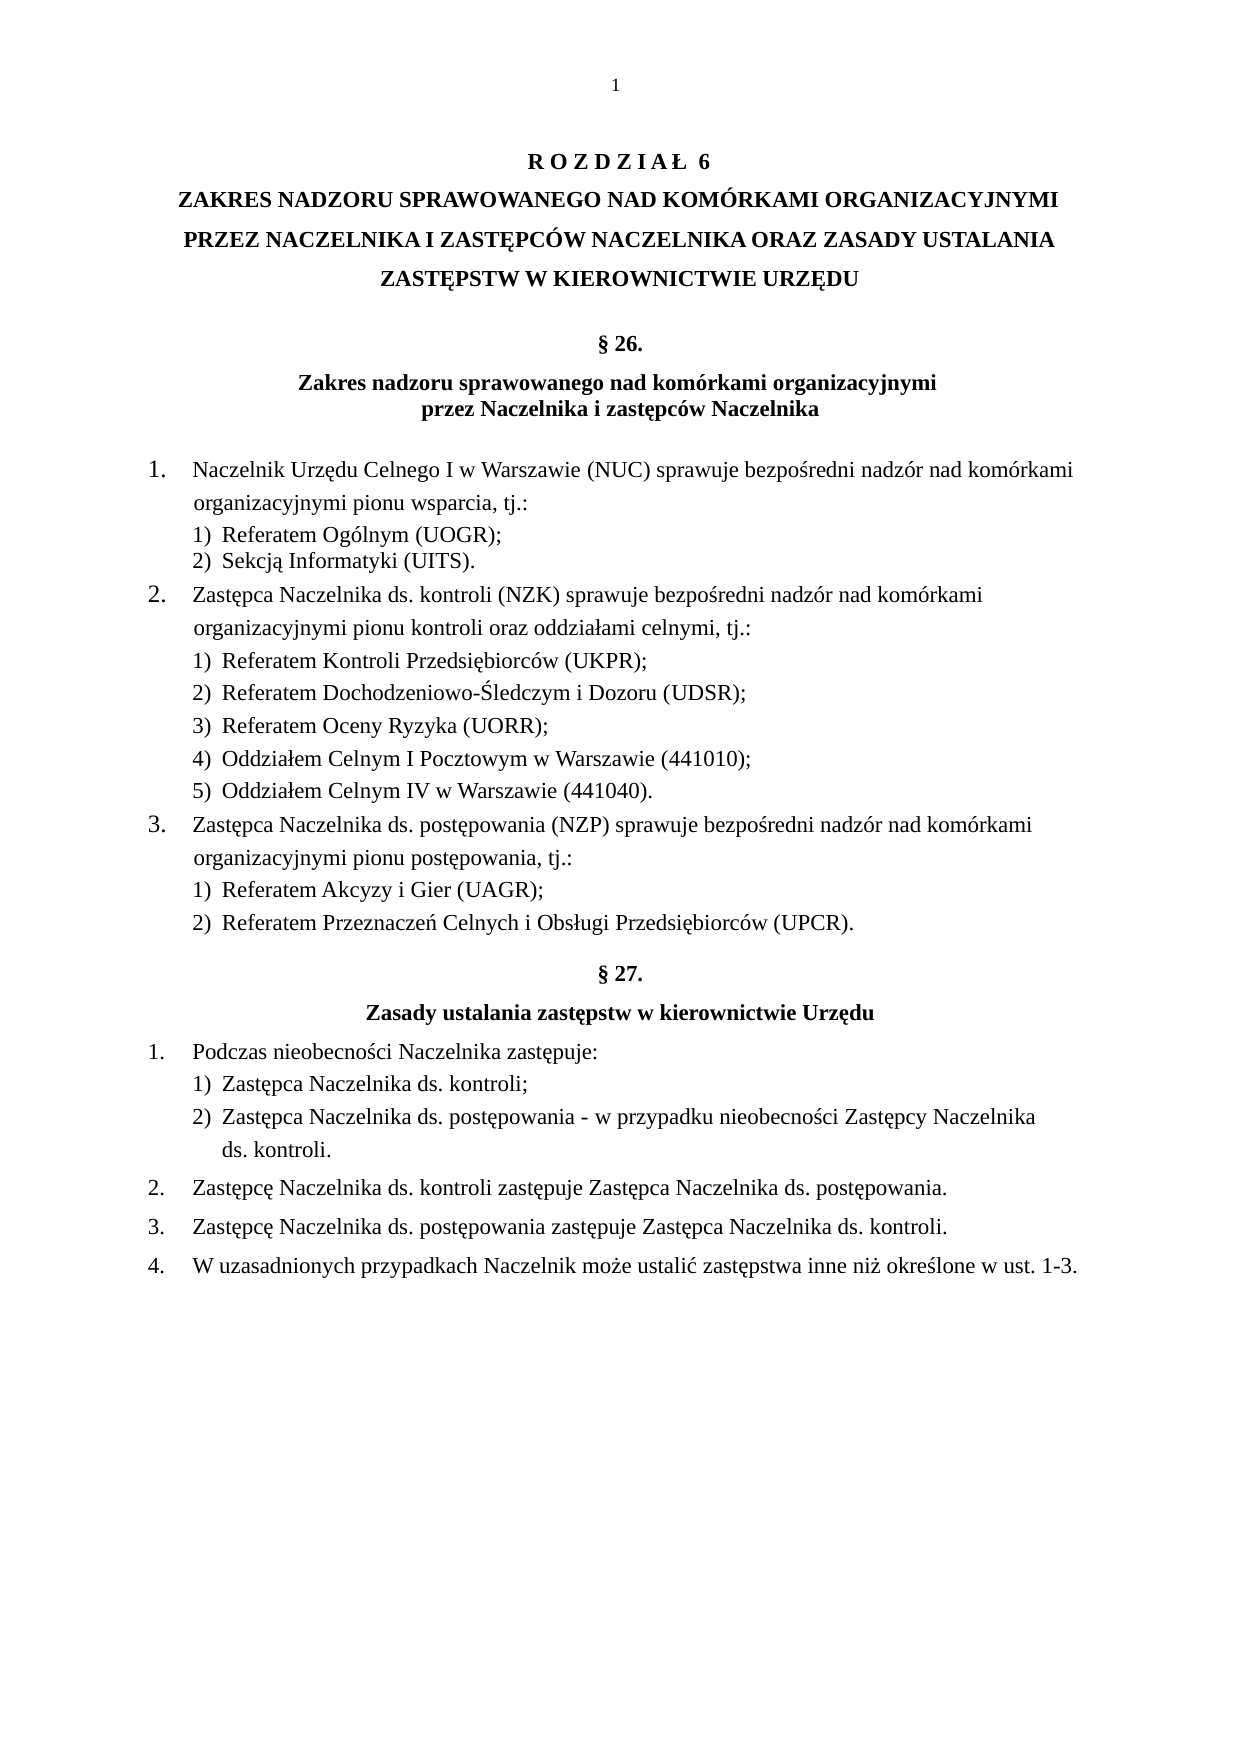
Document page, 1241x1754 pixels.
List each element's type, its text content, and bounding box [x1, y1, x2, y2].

list Referatem Ogólnym (UOGR); [192, 521, 1092, 547]
text § 26. [148, 330, 1092, 356]
list Referatem Kontroli Przedsiębiorców (UKPR); [192, 647, 1092, 673]
list Oddziałem Celnym IV w Warszawie (441040). [192, 777, 1092, 803]
list Sekcją Informatyki (UITS). [192, 547, 1092, 573]
list Zastępca Naczelnika ds. postępowania (NZP) sprawuje bezpośredni nadzór nad komórkami [148, 809, 1092, 838]
list Podczas nieobecności Naczelnika zastępuje: [148, 1038, 1092, 1064]
subtitle R O Z D Z I A Ł 6 [145, 148, 1092, 174]
list organizacyjnymi pionu kontroli oraz oddziałami celnymi, tj.: [148, 614, 1092, 641]
list Oddziałem Celnym I Pocztowym w Warszawie (441010); [192, 744, 1092, 771]
list Zastępca Naczelnika ds. kontroli (NZK) sprawuje bezpośredni nadzór nad komórkami [148, 579, 1092, 608]
list Referatem Przeznaczeń Celnych i Obsługi Przedsiębiorców (UPCR). [192, 909, 1092, 935]
list Zastępca Naczelnika ds. kontroli; [192, 1070, 1092, 1097]
list organizacyjnymi pionu postępowania, tj.: [148, 844, 1092, 871]
text § 27. [148, 960, 1092, 986]
list ds. kontroli. [192, 1136, 1092, 1162]
list Zastępcę Naczelnika ds. postępowania zastępuje Zastępca Naczelnika ds. kontroli. [148, 1213, 1092, 1240]
list Referatem Dochodzeniowo-Śledczym i Dozoru (UDSR); [192, 679, 1092, 706]
list Referatem Oceny Ryzyka (UORR); [192, 712, 1092, 738]
text Zakres nadzoru sprawowanego nad komórkami organizacyjnymi [148, 369, 1092, 395]
list W uzasadnionych przypadkach Naczelnik może ustalić zastępstwa inne niż określone w ust. 1-3. [148, 1252, 1092, 1278]
list Zastępca Naczelnika ds. postępowania - w przypadku nieobecności Zastępcy Naczelnika [192, 1103, 1092, 1129]
list Referatem Akcyzy i Gier (UAGR); [192, 876, 1092, 903]
text Zasady ustalania zastępstw w kierownictwie Urzędu [148, 999, 1092, 1025]
subtitle ZAKRES NADZORU SPRAWOWANEGO NAD KOMÓRKAMI ORGANIZACYJNYMI PRZEZ NACZELNIKA I ZASTĘPCÓW NACZELNIKA ORAZ ZASADY USTALANIA ZASTĘPSTW W KIEROWNICTWIE URZĘDU [144, 187, 1092, 292]
list Naczelnik Urzędu Celnego I w Warszawie (NUC) sprawuje bezpośredni nadzór nad komórkami [148, 454, 1092, 483]
list organizacyjnymi pionu wsparcia, tj.: [148, 488, 1092, 515]
text przez Naczelnika i zastępców Naczelnika [148, 395, 1092, 422]
list Zastępcę Naczelnika ds. kontroli zastępuje Zastępca Naczelnika ds. postępowania. [148, 1174, 1092, 1201]
